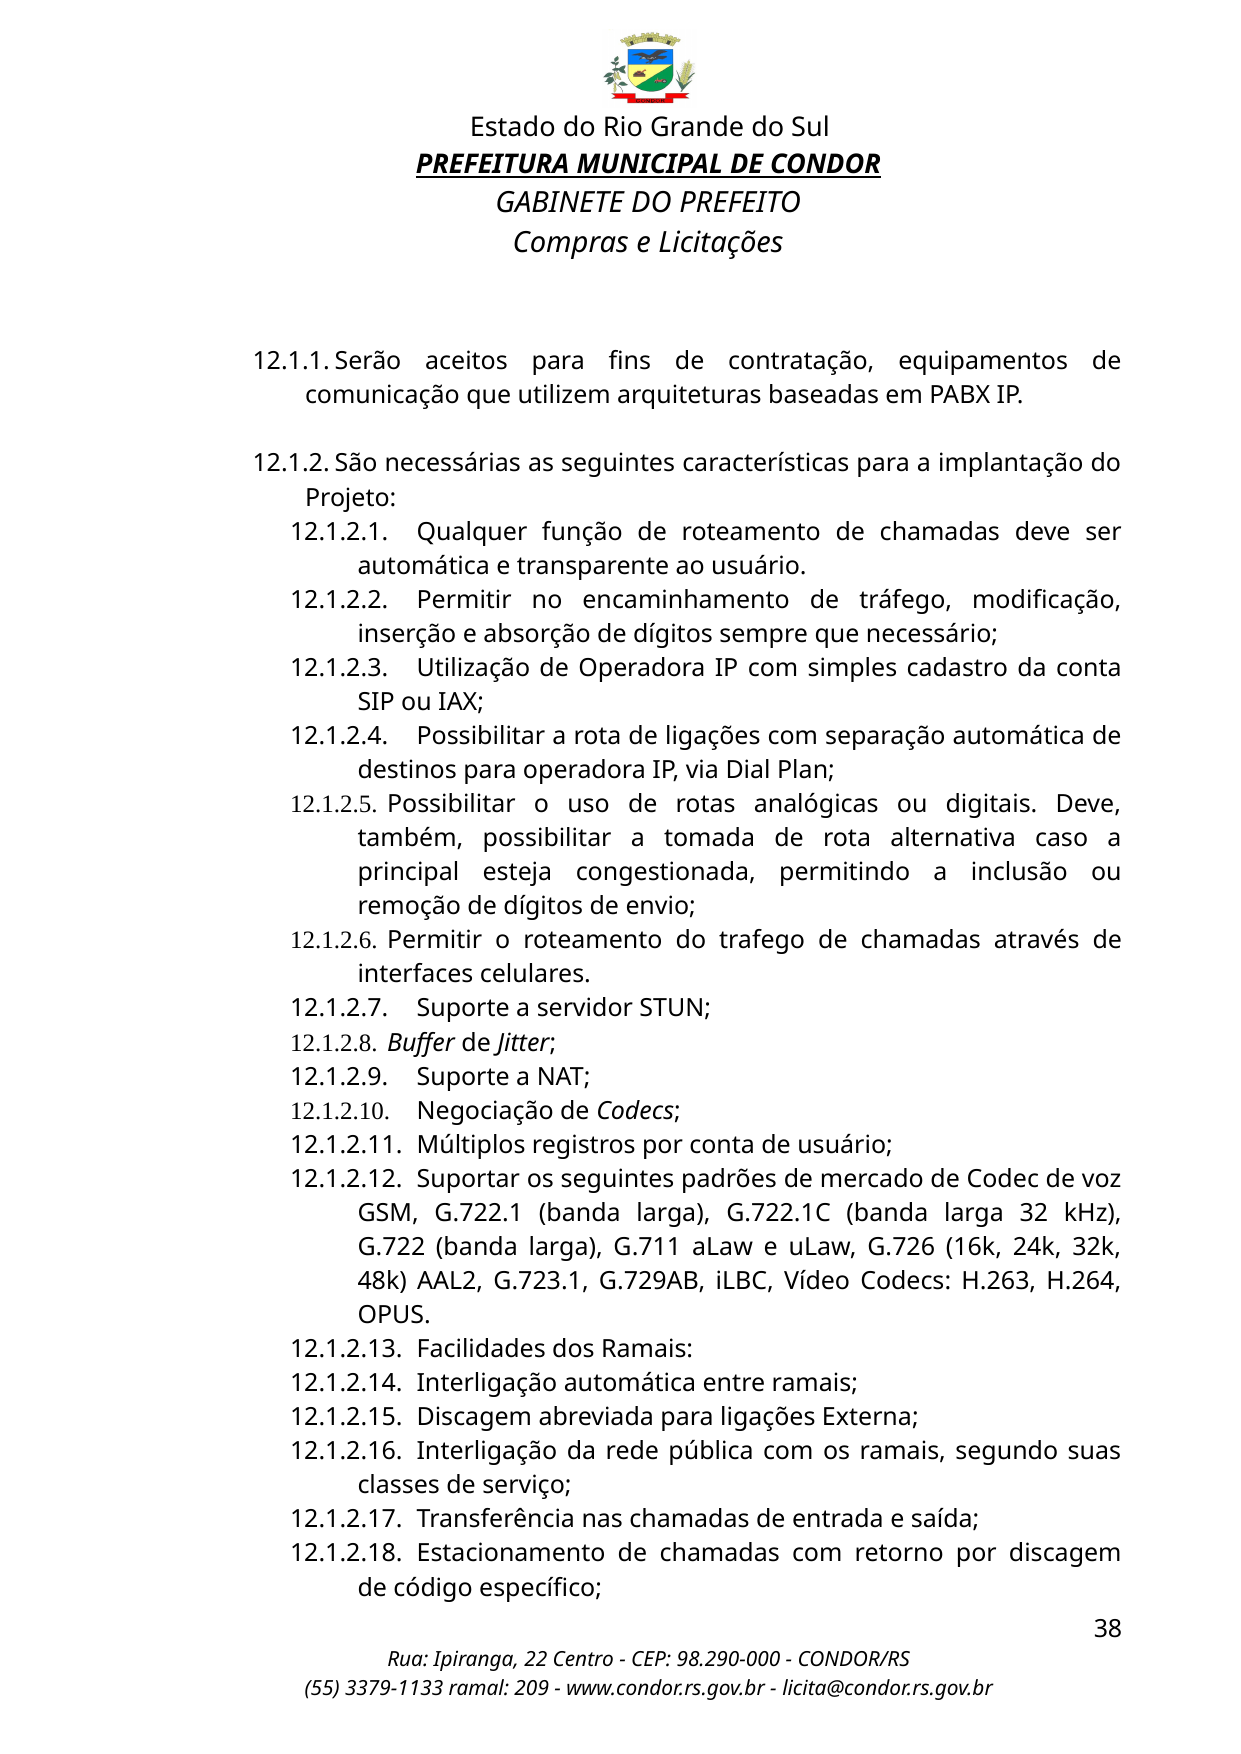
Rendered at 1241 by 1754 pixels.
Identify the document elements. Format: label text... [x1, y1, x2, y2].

list Qualquer função de roteamento de chamadas deve ser automática e transparente ao usuário. [290, 513, 1122, 581]
list Suporte a servidor STUN; [290, 990, 1122, 1024]
list Interligação da rede pública com os ramais, segundo suas classes de serviço; [290, 1433, 1122, 1501]
list Transferência nas chamadas de entrada e saída; [290, 1501, 1122, 1535]
list Possibilitar o uso de rotas analógicas ou digitais. Deve, também, possibilitar a tomada de rota alternativa caso a principal esteja congestionada, permitindo a inclusão ou remoção de dígitos de envio; [290, 786, 1122, 922]
list Permitir o roteamento do trafego de chamadas através de interfaces celulares. [290, 922, 1122, 990]
list Possibilitar a rota de ligações com separação automática de destinos para operadora IP, via Dial Plan; [290, 718, 1122, 786]
list Utilização de Operadora IP com simples cadastro da conta SIP ou IAX; [290, 649, 1122, 718]
list Suportar os seguintes padrões de mercado de Codec de voz GSM, G.722.1 (banda larga), G.722.1C (banda larga 32 kHz), G.722 (banda larga), G.711 aLaw e uLaw, G.726 (16k, 24k, 32k, 48k) AAL2, G.723.1, G.729AB, iLBC, Vídeo Codecs: H.263, H.264, OPUS. [290, 1160, 1122, 1331]
list Negociação de Codecs; [290, 1092, 1122, 1126]
list Suporte a NAT; [290, 1058, 1122, 1092]
list Permitir no encaminhamento de tráfego, modificação, inserção e absorção de dígitos sempre que necessário; [290, 581, 1122, 649]
list São necessárias as seguintes características para a implantação do Projeto: [252, 445, 1122, 513]
list Interligação automática entre ramais; [290, 1365, 1122, 1399]
list Facilidades dos Ramais: [290, 1331, 1122, 1365]
list Discagem abreviada para ligações Externa; [290, 1399, 1122, 1433]
list Múltiplos registros por conta de usuário; [290, 1126, 1122, 1160]
list Buffer de Jitter; [290, 1024, 1122, 1058]
list Estacionamento de chamadas com retorno por discagem de código específico; [290, 1535, 1122, 1603]
list Serão aceitos para fins de contratação, equipamentos de comunicação que utilizem arquiteturas baseadas em PABX IP. [252, 343, 1122, 411]
